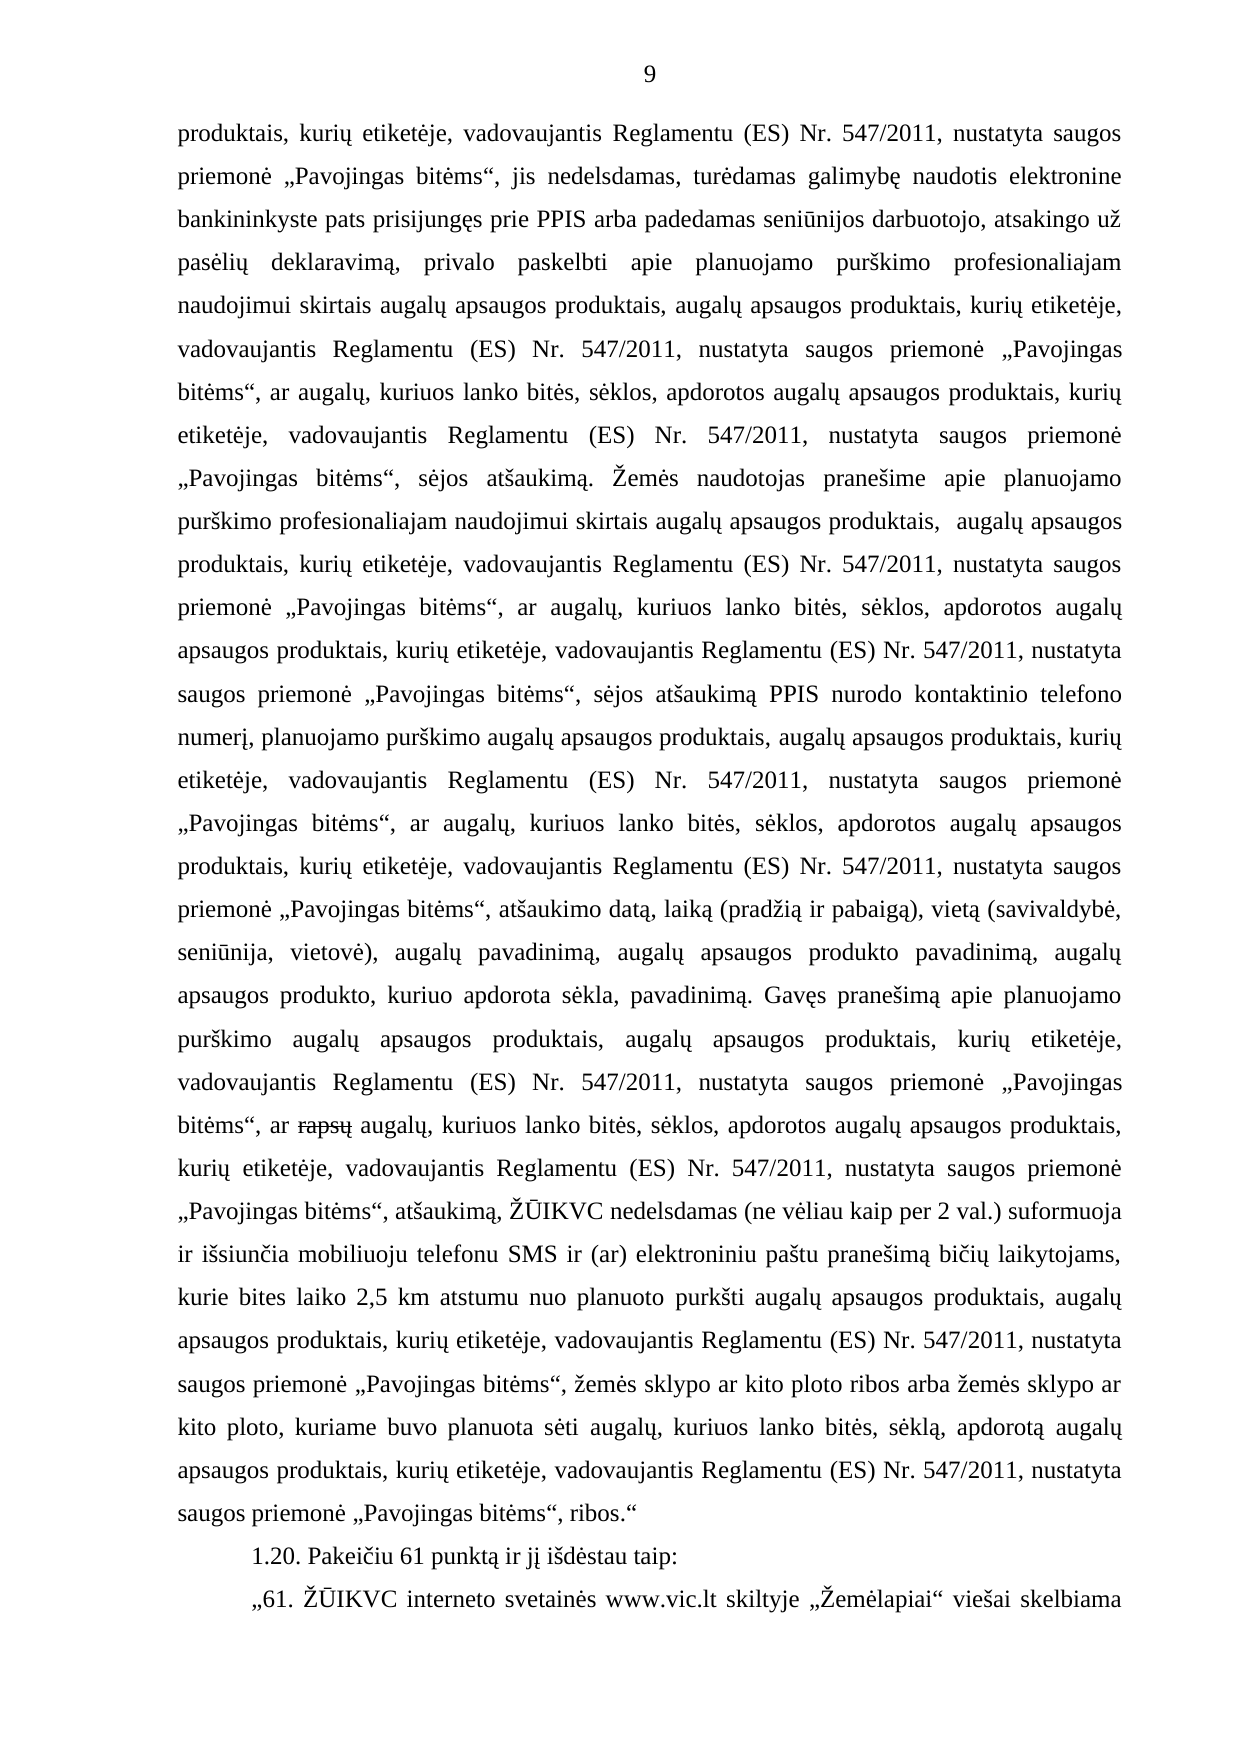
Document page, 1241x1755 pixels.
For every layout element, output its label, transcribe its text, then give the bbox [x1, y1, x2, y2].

text 1.20. Pakeičiu 61 punktą ir jį išdėstau taip: [177, 1541, 1122, 1570]
text produktais, kurių etiketėje, vadovaujantis Reglamentu (ES) Nr. 547/2011, nustatyta saugos priemonė „Pavojingas bitėms“, jis nedelsdamas, turėdamas galimybę naudotis elektronine bankininkyste pats prisijungęs prie PPIS arba padedamas seniūnijos darbuotojo, atsakingo už pasėlių deklaravimą, privalo paskelbti apie planuojamo purškimo profesionaliajam naudojimui skirtais augalų apsaugos produktais, augalų apsaugos produktais, kurių etiketėje, vadovaujantis Reglamentu (ES) Nr. 547/2011, nustatyta saugos priemonė „Pavojingas bitėms“, ar augalų, kuriuos lanko bitės, sėklos, apdorotos augalų apsaugos produktais, kurių etiketėje, vadovaujantis Reglamentu (ES) Nr. 547/2011, nustatyta saugos priemonė „Pavojingas bitėms“, sėjos atšaukimą. Žemės naudotojas pranešime apie planuojamo purškimo profesionaliajam naudojimui skirtais augalų apsaugos produktais, augalų apsaugos produktais, kurių etiketėje, vadovaujantis Reglamentu (ES) Nr. 547/2011, nustatyta saugos priemonė „Pavojingas bitėms“, ar augalų, kuriuos lanko bitės, sėklos, apdorotos augalų apsaugos produktais, kurių etiketėje, vadovaujantis Reglamentu (ES) Nr. 547/2011, nustatyta saugos priemonė „Pavojingas bitėms“, sėjos atšaukimą PPIS nurodo kontaktinio telefono numerį, planuojamo purškimo augalų apsaugos produktais, augalų apsaugos produktais, kurių etiketėje, vadovaujantis Reglamentu (ES) Nr. 547/2011, nustatyta saugos priemonė „Pavojingas bitėms“, ar augalų, kuriuos lanko bitės, sėklos, apdorotos augalų apsaugos produktais, kurių etiketėje, vadovaujantis Reglamentu (ES) Nr. 547/2011, nustatyta saugos priemonė „Pavojingas bitėms“, atšaukimo datą, laiką (pradžią ir pabaigą), vietą (savivaldybė, seniūnija, vietovė), augalų pavadinimą, augalų apsaugos produkto pavadinimą, augalų apsaugos produkto, kuriuo apdorota sėkla, pavadinimą. Gavęs pranešimą apie planuojamo purškimo augalų apsaugos produktais, augalų apsaugos produktais, kurių etiketėje, vadovaujantis Reglamentu (ES) Nr. 547/2011, nustatyta saugos priemonė „Pavojingas bitėms“, ar rapsų augalų, kuriuos lanko bitės, sėklos, apdorotos augalų apsaugos produktais, kurių etiketėje, vadovaujantis Reglamentu (ES) Nr. 547/2011, nustatyta saugos priemonė „Pavojingas bitėms“, atšaukimą, ŽŪIKVC nedelsdamas (ne vėliau kaip per 2 val.) suformuoja ir išsiunčia mobiliuoju telefonu SMS ir (ar) elektroniniu paštu pranešimą bičių laikytojams, kurie bites laiko 2,5 km atstumu nuo planuoto purkšti augalų apsaugos produktais, augalų apsaugos produktais, kurių etiketėje, vadovaujantis Reglamentu (ES) Nr. 547/2011, nustatyta saugos priemonė „Pavojingas bitėms“, žemės sklypo ar kito ploto ribos arba žemės sklypo ar kito ploto, kuriame buvo planuota sėti augalų, kuriuos lanko bitės, sėklą, apdorotą augalų apsaugos produktais, kurių etiketėje, vadovaujantis Reglamentu (ES) Nr. 547/2011, nustatyta saugos priemonė „Pavojingas bitėms“, ribos.“ [177, 118, 1122, 1527]
text „61. ŽŪIKVC interneto svetainės www.vic.lt skiltyje „Žemėlapiai“ viešai skelbiama [177, 1584, 1122, 1613]
